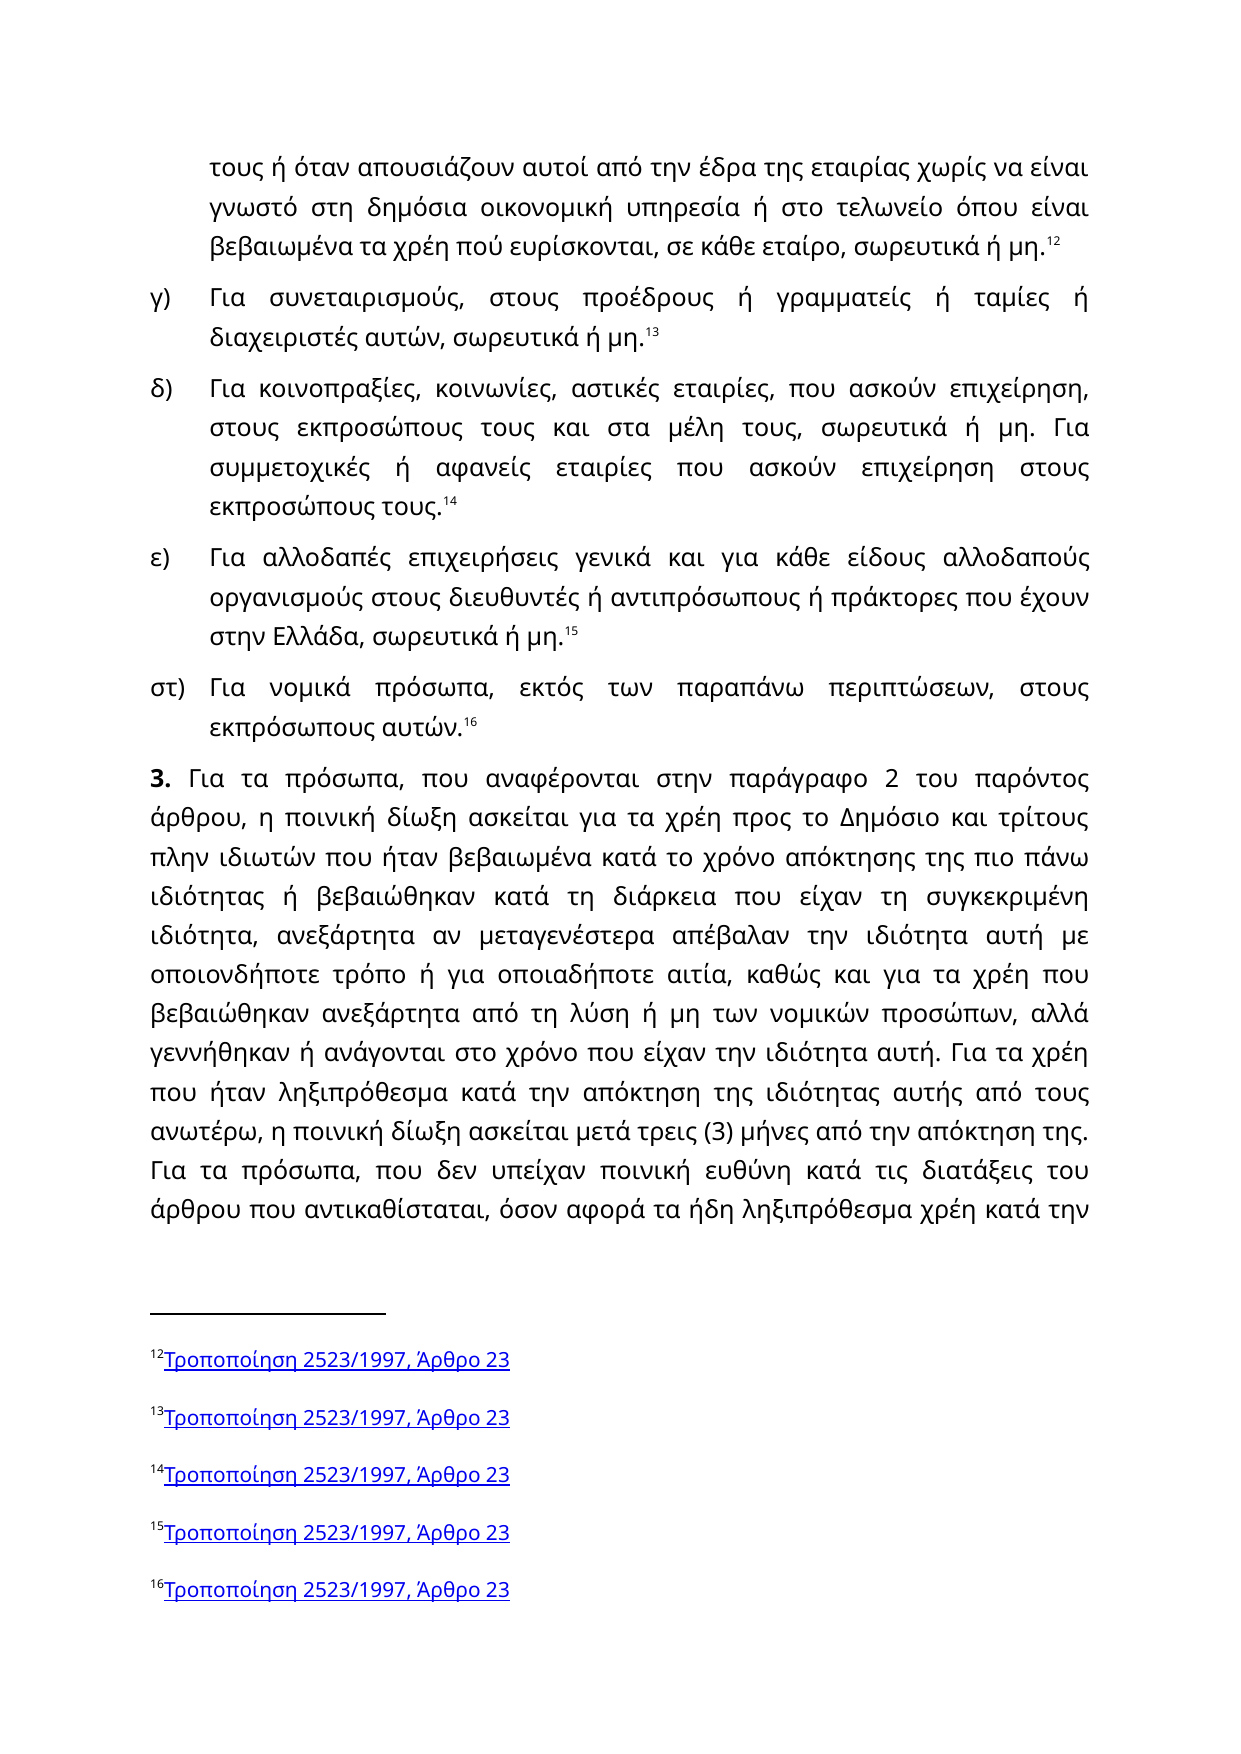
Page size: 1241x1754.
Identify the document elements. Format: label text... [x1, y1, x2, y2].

list δ) Για κοινοπραξίες, κοινωνίες, αστικές εταιρίες, που ασκούν επιχείρηση, στους εκπροσώπους τους και στα μέλη τους, σωρευτικά ή μη. Για συμμετοχικές ή αφανείς εταιρίες που ασκούν επιχείρηση στους εκπροσώπους τους. [150, 371, 1090, 522]
list τους ή όταν απουσιάζουν αυτοί από την έδρα της εταιρίας χωρίς να είναι γνωστό στη δημόσια οικονομική υπηρεσία ή στο τελωνείο όπου είναι βεβαιωμένα τα χρέη πού ευρίσκονται, σε κάθε εταίρο, σωρευτικά ή μη. [150, 150, 1090, 262]
text Τροποποίηση 2523/1997, Άρθρο 23 [150, 1460, 1090, 1489]
list στ) Για νομικά πρόσωπα, εκτός των παραπάνω περιπτώσεων, στους εκπρόσωπους αυτών. [150, 670, 1090, 743]
list ε) Για αλλοδαπές επιχειρήσεις γενικά και για κάθε είδους αλλοδαπούς οργανισμούς στους διευθυντές ή αντιπρόσωπους ή πράκτορες που έχουν στην Ελλάδα, σωρευτικά ή μη. [150, 540, 1090, 652]
list γ) Για συνεταιρισμούς, στους προέδρους ή γραμματείς ή ταμίες ή διαχειριστές αυτών, σωρευτικά ή μη. [150, 280, 1090, 353]
text Τροποποίηση 2523/1997, Άρθρο 23 [150, 1518, 1090, 1546]
text Τροποποίηση 2523/1997, Άρθρο 23 [150, 1576, 1090, 1604]
text Τροποποίηση 2523/1997, Άρθρο 23 [150, 1403, 1090, 1431]
text 3. Για τα πρόσωπα, που αναφέρονται στην παράγραφο 2 του παρόντος άρθρου, η ποινική δίωξη ασκείται για τα χρέη προς το Δημόσιο και τρίτους πλην ιδιωτών που ήταν βεβαιωμένα κατά το χρόνο απόκτησης της πιο πάνω ιδιότητας ή βεβαιώθηκαν κατά τη διάρκεια που είχαν τη συγκεκριμένη ιδιότητα, ανεξάρτητα αν μεταγενέστερα απέβαλαν την ιδιότητα αυτή με οποιονδήποτε τρόπο ή για οποιαδήποτε αιτία, καθώς και για τα χρέη που βεβαιώθηκαν ανεξάρτητα από τη λύση ή μη των νομικών προσώπων, αλλά γεννήθηκαν ή ανάγονται στο χρόνο που είχαν την ιδιότητα αυτή. Για τα χρέη που ήταν ληξιπρόθεσμα κατά την απόκτηση της ιδιότητας αυτής από τους ανωτέρω, η ποινική δίωξη ασκείται μετά τρεις (3) μήνες από την απόκτηση της. Για τα πρόσωπα, που δεν υπείχαν ποινική ευθύνη κατά τις διατάξεις του άρθρου που αντικαθίσταται, όσον αφορά τα ήδη ληξιπρόθεσμα χρέη κατά την [150, 761, 1090, 1226]
text Τροποποίηση 2523/1997, Άρθρο 23 [150, 1345, 1090, 1373]
